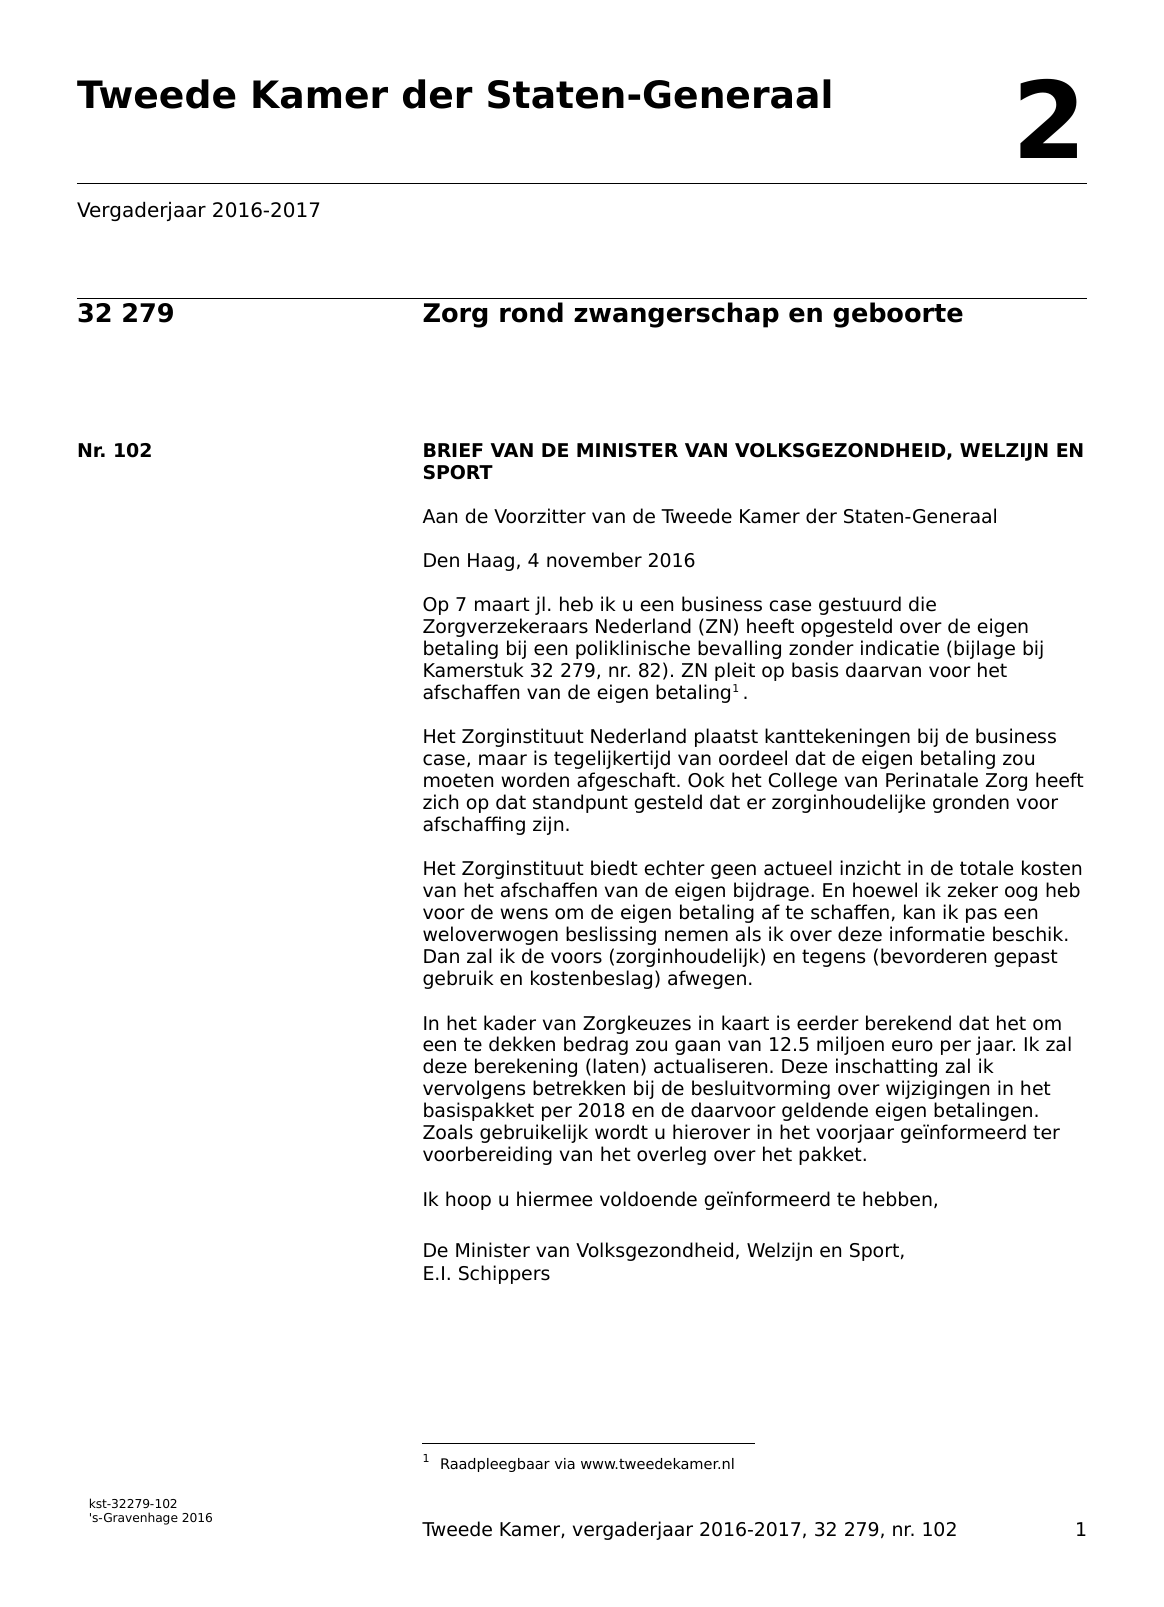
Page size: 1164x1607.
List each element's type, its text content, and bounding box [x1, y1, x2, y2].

text In het kader van Zorgkeuzes in kaart is eerder berekend dat het om een te dekken bedrag zou gaan van 12.5 miljoen euro per jaar. Ik zal deze berekening (laten) actualiseren. Deze inschatting zal ik vervolgens betrekken bij de besluitvorming over wijzigingen in het basispakket per 2018 en de daarvoor geldende eigen betalingen. Zoals gebruikelijk wordt u hierover in het voorjaar geïnformeerd ter voorbereiding van het overleg over het pakket. [422, 1012, 1087, 1166]
text Ik hoop u hiermee voldoende geïnformeerd te hebben, [422, 1188, 1087, 1210]
text Den Haag, 4 november 2016 [422, 550, 1087, 572]
text Het Zorginstituut biedt echter geen actueel inzicht in de totale kosten van het afschaffen van de eigen bijdrage. En hoewel ik zeker oog heb voor de wens om de eigen betaling af te schaffen, kan ik pas een weloverwogen beslissing nemen als ik over deze informatie beschik. Dan zal ik de voors (zorginhoudelijk) en tegens (bevorderen gepast gebruik en kostenbeslag) afwegen. [422, 858, 1087, 990]
table_header 2 [886, 59, 1087, 183]
text De Minister van Volksgezondheid, Welzijn en Sport, E.I. Schippers [422, 1240, 1087, 1284]
text Aan de Voorzitter van de Tweede Kamer der Staten-Generaal [422, 506, 1087, 528]
text Raadpleegbaar via www.tweedekamer.nl [422, 1452, 1087, 1474]
text kst-32279-102 [88, 1497, 323, 1511]
table_header Tweede Kamer der Staten-Generaal [77, 59, 886, 183]
table_cell Vergaderjaar 2016-2017 [77, 184, 1087, 298]
text Het Zorginstituut Nederland plaatst kanttekeningen bij de business case, maar is tegelijkertijd van oordeel dat de eigen betaling zou moeten worden afgeschaft. Ook het College van Perinatale Zorg heeft zich op dat standpunt gesteld dat er zorginhoudelijke gronden voor afschaffing zijn. [422, 726, 1087, 836]
subtitle 32 279 Zorg rond zwangerschap en geboorte [77, 299, 1087, 329]
text Op 7 maart jl. heb ik u een business case gestuurd die Zorgverzekeraars Nederland (ZN) heeft opgesteld over de eigen betaling bij een poliklinische bevalling zonder indicatie (bijlage bij Kamerstuk 32 279, nr. 82). ZN pleit op basis daarvan voor het afschaffen van de eigen betaling. [422, 594, 1087, 704]
subtitle Nr. 102 BRIEF VAN DE MINISTER VAN VOLKSGEZONDHEID, WELZIJN EN SPORT [77, 440, 1087, 484]
text 's-Gravenhage 2016 [88, 1511, 323, 1525]
